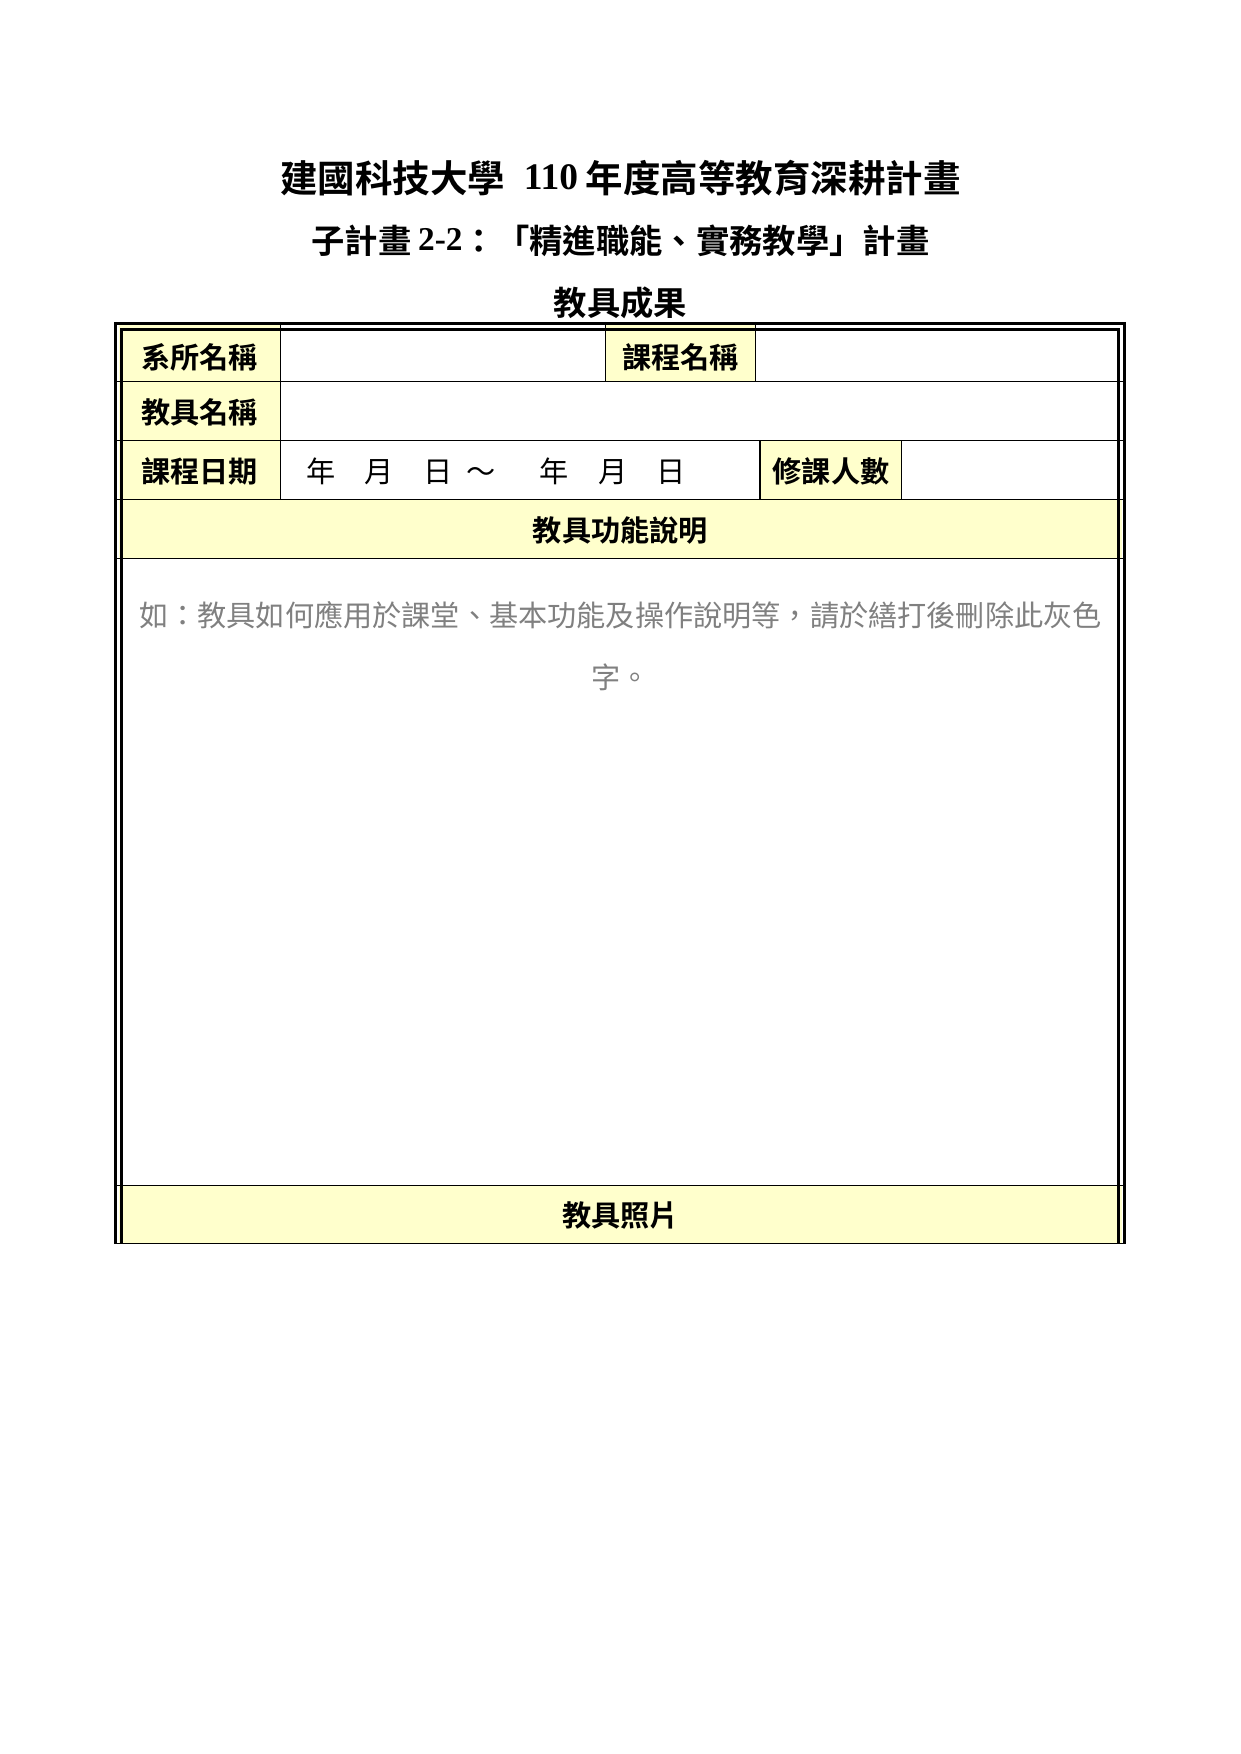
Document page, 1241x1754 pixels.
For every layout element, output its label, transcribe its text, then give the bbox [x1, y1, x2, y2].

text 子計畫2-2：「精進職能、實務教學」計畫 [118, 197, 1122, 259]
text 建國科技大學 110年度高等教育深耕計畫 [118, 134, 1122, 197]
table_header [756, 331, 1117, 381]
table_cell 課程日期 [123, 441, 280, 499]
table_header 課程名稱 [606, 331, 755, 381]
table_header [281, 331, 605, 381]
table_cell [281, 382, 1117, 440]
table_cell [902, 441, 1117, 499]
text 教具成果 [118, 259, 1122, 322]
table_header 系所名稱 [119, 325, 280, 381]
table_cell 修課人數 [761, 441, 901, 499]
table_header [756, 325, 1122, 381]
table_cell 教具名稱 [123, 382, 280, 440]
table_cell 教具照片 [123, 1186, 1117, 1243]
table_cell 如：教具如何應用於課堂、基本功能及操作說明等，請於繕打後刪除此灰色字。 [123, 559, 1117, 1184]
table_cell 教具功能說明 [123, 500, 1117, 558]
table_cell 年 月 日 ～ 年 月 日 [281, 441, 759, 499]
